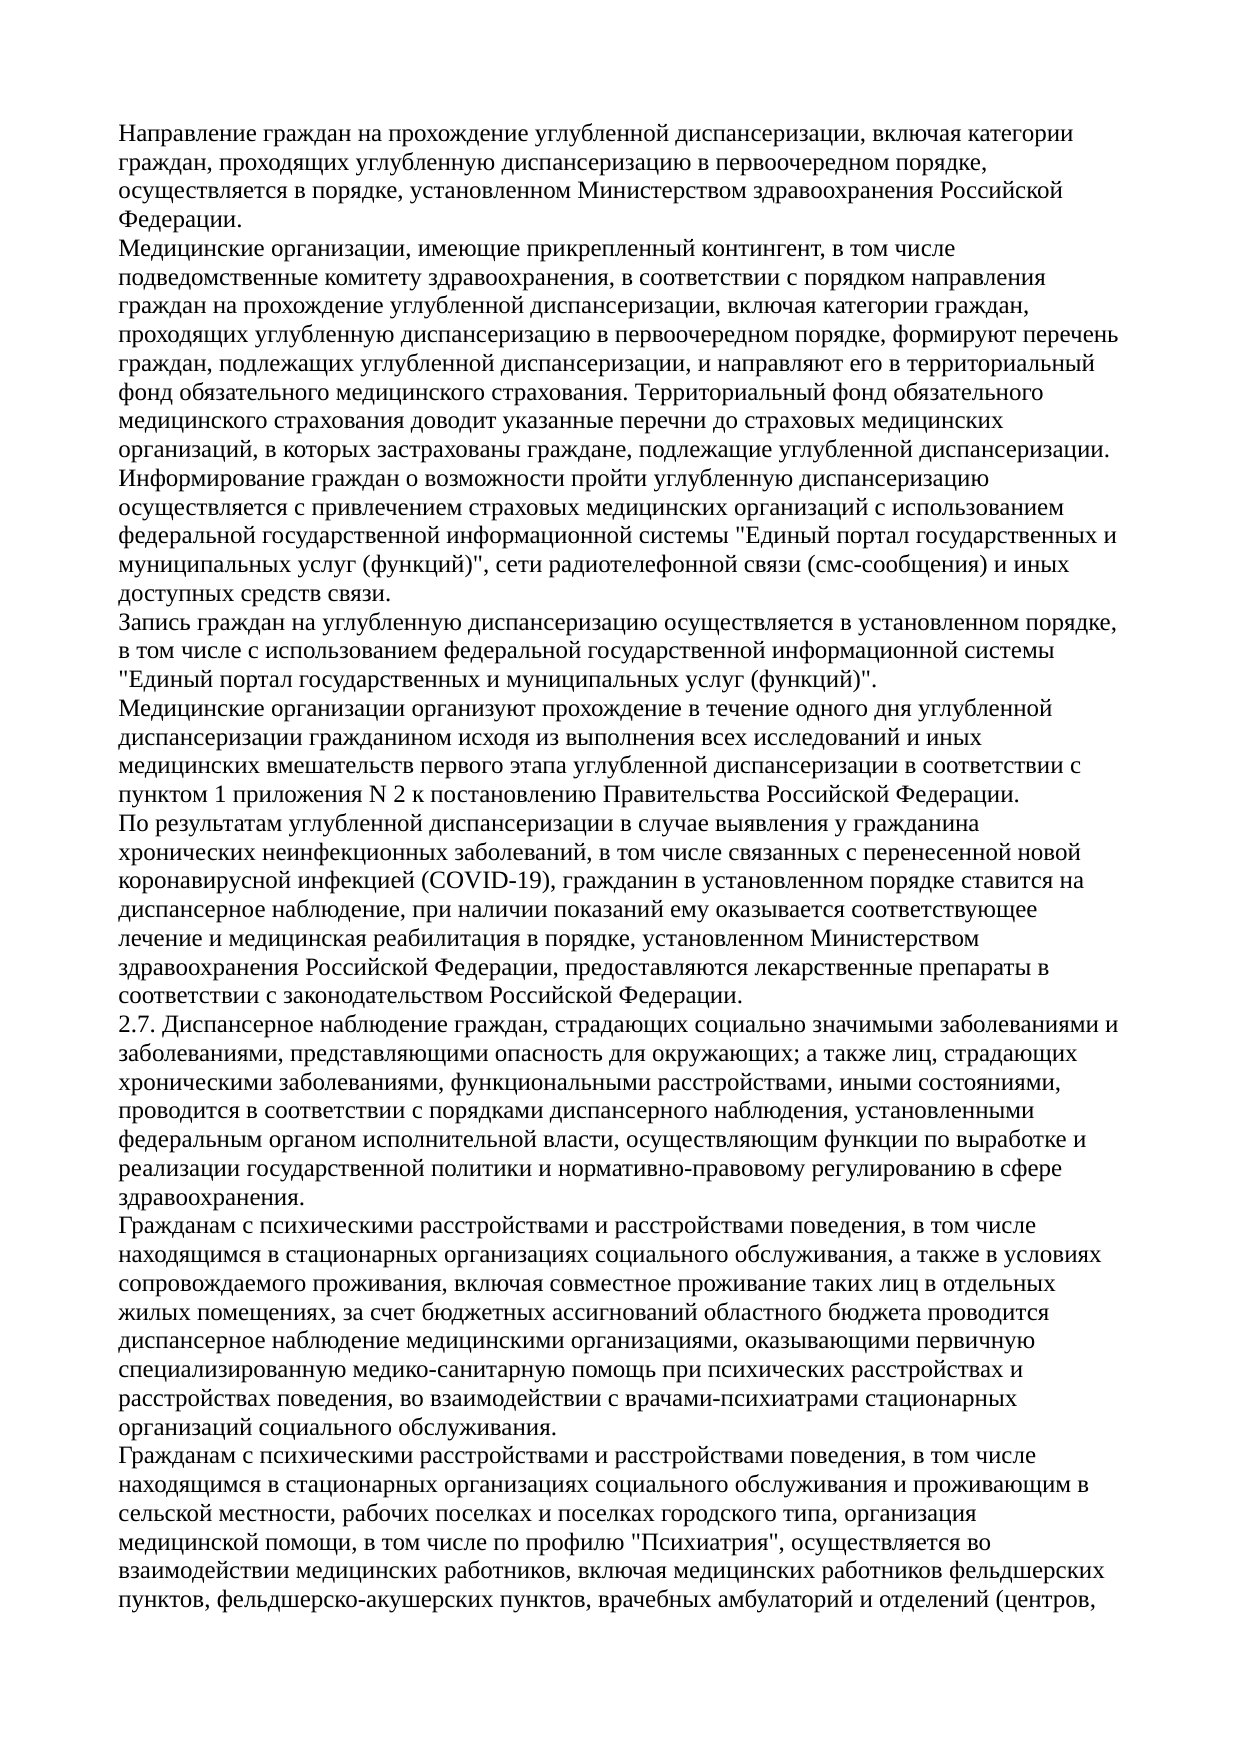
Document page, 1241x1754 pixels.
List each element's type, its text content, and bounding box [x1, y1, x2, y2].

text Гражданам с психическими расстройствами и расстройствами поведения, в том числе находящимся в стационарных организациях социального обслуживания и проживающим в сельской местности, рабочих поселках и поселках городского типа, организация медицинской помощи, в том числе по профилю "Психиатрия", осуществляется во взаимодействии медицинских работников, включая медицинских работников фельдшерских пунктов, фельдшерско-акушерских пунктов, врачебных амбулаторий и отделений (центров, [118, 1441, 1122, 1613]
text 2.7. Диспансерное наблюдение граждан, страдающих социально значимыми заболеваниями и заболеваниями, представляющими опасность для окружающих; а также лиц, страдающих хроническими заболеваниями, функциональными расстройствами, иными состояниями, проводится в соответствии с порядками диспансерного наблюдения, установленными федеральным органом исполнительной власти, осуществляющим функции по выработке и реализации государственной политики и нормативно-правовому регулированию в сфере здравоохранения. [118, 1009, 1122, 1211]
text Запись граждан на углубленную диспансеризацию осуществляется в установленном порядке, в том числе с использованием федеральной государственной информационной системы "Единый портал государственных и муниципальных услуг (функций)". [118, 607, 1122, 693]
text Направление граждан на прохождение углубленной диспансеризации, включая категории граждан, проходящих углубленную диспансеризацию в первоочередном порядке, осуществляется в порядке, установленном Министерством здравоохранения Российской Федерации. [118, 118, 1122, 233]
text По результатам углубленной диспансеризации в случае выявления у гражданина хронических неинфекционных заболеваний, в том числе связанных с перенесенной новой коронавирусной инфекцией (COVID-19), гражданин в установленном порядке ставится на диспансерное наблюдение, при наличии показаний ему оказывается соответствующее лечение и медицинская реабилитация в порядке, установленном Министерством здравоохранения Российской Федерации, предоставляются лекарственные препараты в соответствии с законодательством Российской Федерации. [118, 808, 1122, 1009]
text Гражданам с психическими расстройствами и расстройствами поведения, в том числе находящимся в стационарных организациях социального обслуживания, а также в условиях сопровождаемого проживания, включая совместное проживание таких лиц в отдельных жилых помещениях, за счет бюджетных ассигнований областного бюджета проводится диспансерное наблюдение медицинскими организациями, оказывающими первичную специализированную медико-санитарную помощь при психических расстройствах и расстройствах поведения, во взаимодействии с врачами-психиатрами стационарных организаций социального обслуживания. [118, 1211, 1122, 1441]
text Медицинские организации, имеющие прикрепленный контингент, в том числе подведомственные комитету здравоохранения, в соответствии с порядком направления граждан на прохождение углубленной диспансеризации, включая категории граждан, проходящих углубленную диспансеризацию в первоочередном порядке, формируют перечень граждан, подлежащих углубленной диспансеризации, и направляют его в территориальный фонд обязательного медицинского страхования. Территориальный фонд обязательного медицинского страхования доводит указанные перечни до страховых медицинских организаций, в которых застрахованы граждане, подлежащие углубленной диспансеризации. [118, 233, 1122, 463]
text Медицинские организации организуют прохождение в течение одного дня углубленной диспансеризации гражданином исходя из выполнения всех исследований и иных медицинских вмешательств первого этапа углубленной диспансеризации в соответствии с пунктом 1 приложения N 2 к постановлению Правительства Российской Федерации. [118, 693, 1122, 808]
text Информирование граждан о возможности пройти углубленную диспансеризацию осуществляется с привлечением страховых медицинских организаций с использованием федеральной государственной информационной системы "Единый портал государственных и муниципальных услуг (функций)", сети радиотелефонной связи (смс-сообщения) и иных доступных средств связи. [118, 463, 1122, 607]
